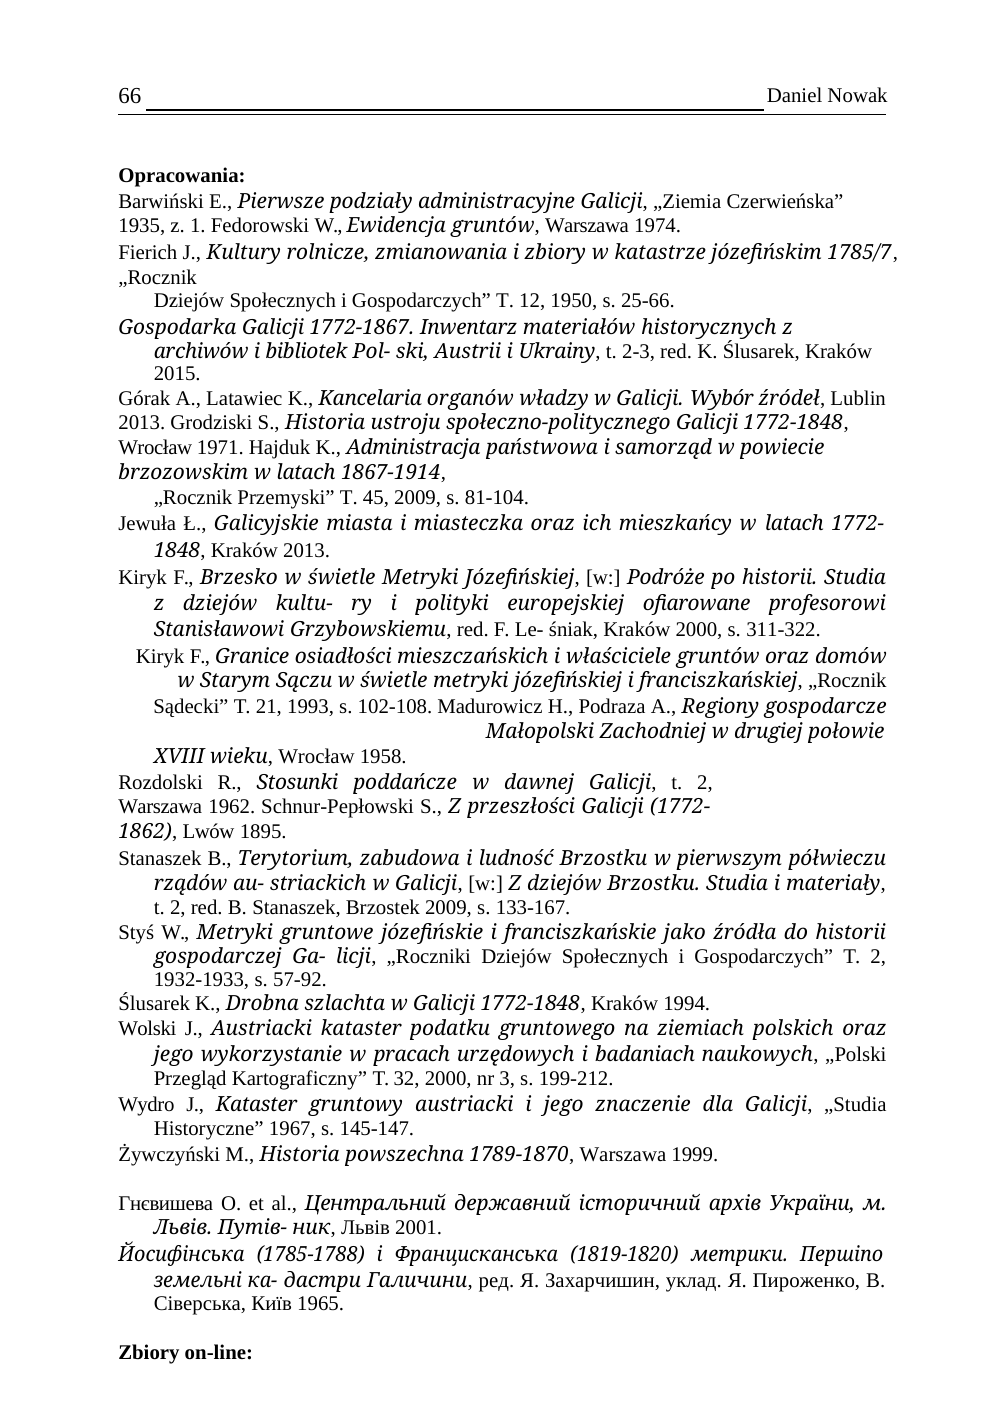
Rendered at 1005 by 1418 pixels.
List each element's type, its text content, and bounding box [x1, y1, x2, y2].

text Górak A., Latawiec K., Kancelaria organów władzy w Galicji. Wybór źródeł, Lublin 2013. Grodziski S., Historia ustroju społeczno-politycznego Galicji 1772-1848, Wrocław 1971. Hajduk K., Administracja państwowa i samorząd w powiecie brzozowskim w latach 1867-1914, [118, 385, 886, 486]
text Rozdolski R., Stosunki poddańcze w dawnej Galicji, t. 2, Warszawa 1962. Schnur-Pepłowski S., Z przeszłości Galicji (1772-1862), Lwów 1895. [118, 769, 712, 844]
text Żywczyński M., Historia powszechna 1789-1870, Warszawa 1999. [118, 1140, 898, 1167]
text XVIII wieku, Wrocław 1958. [153, 744, 898, 768]
text Fierich J., Kultury rolnicze, zmianowania i zbiory w katastrze józefińskim 1785/7, „Rocznik [118, 239, 898, 289]
text Styś W., Metryki gruntowe józefińskie i franciszkańskie jako źródła do historii gospodarczej Ga- licji, „Roczniki Dziejów Społecznych i Gospodarczych” T. 2, 1932-1933, s. 57-92. [118, 919, 886, 991]
text Kiryk F., Brzesko w świetle Metryki Józefińskiej, [w:] Podróże po historii. Studia z dziejów kultu- ry i polityki europejskiej ofiarowane profesorowi Stanisławowi Grzybowskiemu, red. F. Le- śniak, Kraków 2000, s. 311-322. [118, 564, 886, 643]
text Гнєвишева О. et al., Центральний державний історичний архів України, м. Львів. Путів- ник, Львів 2001. [118, 1191, 886, 1241]
text Ślusarek K., Drobna szlachta w Galicji 1772-1848, Kraków 1994. [118, 991, 898, 1015]
text Wolski J., Austriacki kataster podatku gruntowego na ziemiach polskich oraz jego wykorzystanie w pracach urzędowych i badaniach naukowych, „Polski Przegląd Kartograficzny” T. 32, 2000, nr 3, s. 199-212. [118, 1015, 886, 1089]
text „Rocznik Przemyski” T. 45, 2009, s. 81-104. [153, 486, 898, 509]
text Dziejów Społecznych i Gospodarczych” T. 12, 1950, s. 25-66. [153, 289, 898, 312]
text Zbiory on-line: [118, 1341, 898, 1364]
text Jewuła Ł., Galicyjskie miasta i miasteczka oraz ich mieszkańcy w latach 1772-1848, Kraków 2013. [118, 509, 886, 564]
text Йосифінська (1785-1788) і Францисканська (1819-1820) метрики. Першіпо земельні ка- дастри Галичини, ред. Я. Захарчишин, уклад. Я. Пироженко, В. Сіверська, Київ 1965. [118, 1241, 886, 1315]
text Stanaszek B., Terytorium, zabudowa i ludność Brzostku w pierwszym półwieczu rządów au- striackich w Galicji, [w:] Z dziejów Brzostku. Studia i materiały, t. 2, red. B. Stanaszek, Brzostek 2009, s. 133-167. [118, 844, 886, 919]
text Wydro J., Kataster gruntowy austriacki i jego znaczenie dla Galicji, „Studia Historyczne” 1967, s. 145-147. [118, 1089, 886, 1140]
text Kiryk F., Granice osiadłości mieszczańskich i właściciele gruntów oraz domów w Starym Sączu w świetle metryki józefińskiej i franciszkańskiej, „Rocznik Sądecki” T. 21, 1993, s. 102-108. Madurowicz H., Podraza A., Regiony gospodarcze Małopolski Zachodniej w drugiej połowie [113, 644, 886, 744]
text Gospodarka Galicji 1772-1867. Inwentarz materiałów historycznych z archiwów i bibliotek Pol- ski, Austrii i Ukrainy, t. 2-3, red. K. Ślusarek, Kraków 2015. [118, 314, 887, 385]
text Barwiński E., Pierwsze podziały administracyjne Galicji, „Ziemia Czerwieńska” 1935, z. 1. Fedorowski W., Ewidencja gruntów, Warszawa 1974. [118, 189, 857, 239]
text Opracowania: [118, 164, 898, 187]
